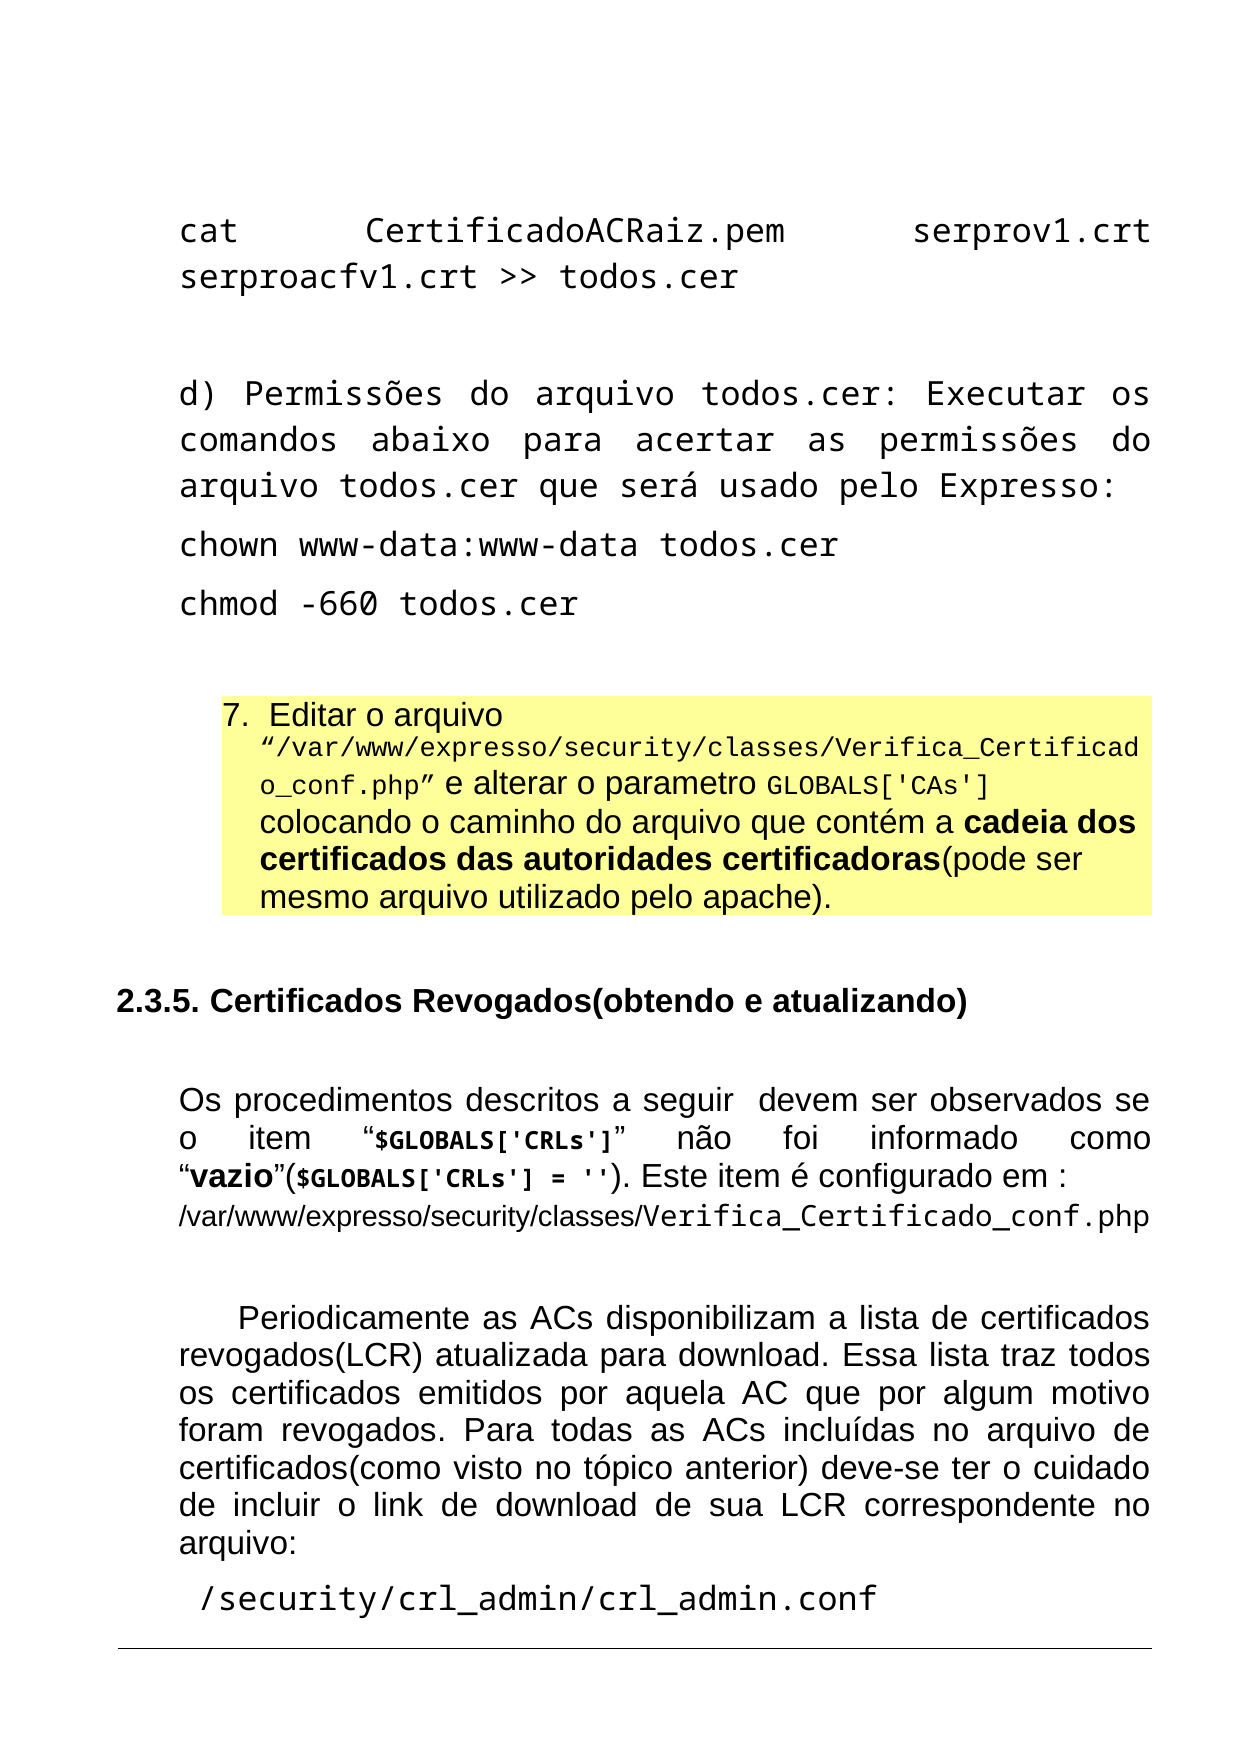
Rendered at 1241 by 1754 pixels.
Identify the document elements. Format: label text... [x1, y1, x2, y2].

text d) Permissões do arquivo todos.cer: Executar os comandos abaixo para acertar as permissões do arquivo todos.cer que será usado pelo Expresso: [178, 370, 1152, 508]
subtitle Certificados Revogados(obtendo e atualizando) [116, 982, 1152, 1019]
text /security/crl_admin/crl_admin.conf [178, 1574, 1152, 1620]
text Periodicamente as ACs disponibilizam a lista de certificados revogados(LCR) atualizada para download. Essa lista traz todos os certificados emitidos por aquela AC que por algum motivo foram revogados. Para todas as ACs incluídas no arquivo de certificados(como visto no tópico anterior) deve-se ter o cuidado de incluir o link de download de sua LCR correspondente no arquivo: [178, 1299, 1152, 1561]
list Editar o arquivo “/var/www/expresso/security/classes/Verifica_Certificado_conf.php” e alterar o parametro GLOBALS['CAs'] colocando o caminho do arquivo que contém a cadeia dos certificados das autoridades certificadoras(pode ser mesmo arquivo utilizado pelo apache). [222, 696, 1152, 915]
text Os procedimentos descritos a seguir devem ser observados se o item “$GLOBALS['CRLs']” não foi informado como “vazio”($GLOBALS['CRLs'] = ''). Este item é configurado em : [178, 1081, 1152, 1195]
text cat CertificadoACRaiz.pem serprov1.crt serproacfv1.crt >> todos.cer [178, 207, 1152, 299]
text /var/www/expresso/security/classes/Verifica_Certificado_conf.php [178, 1195, 1152, 1234]
text chmod -660 todos.cer [178, 579, 1152, 625]
text chown www-data:www-data todos.cer [178, 520, 1152, 566]
